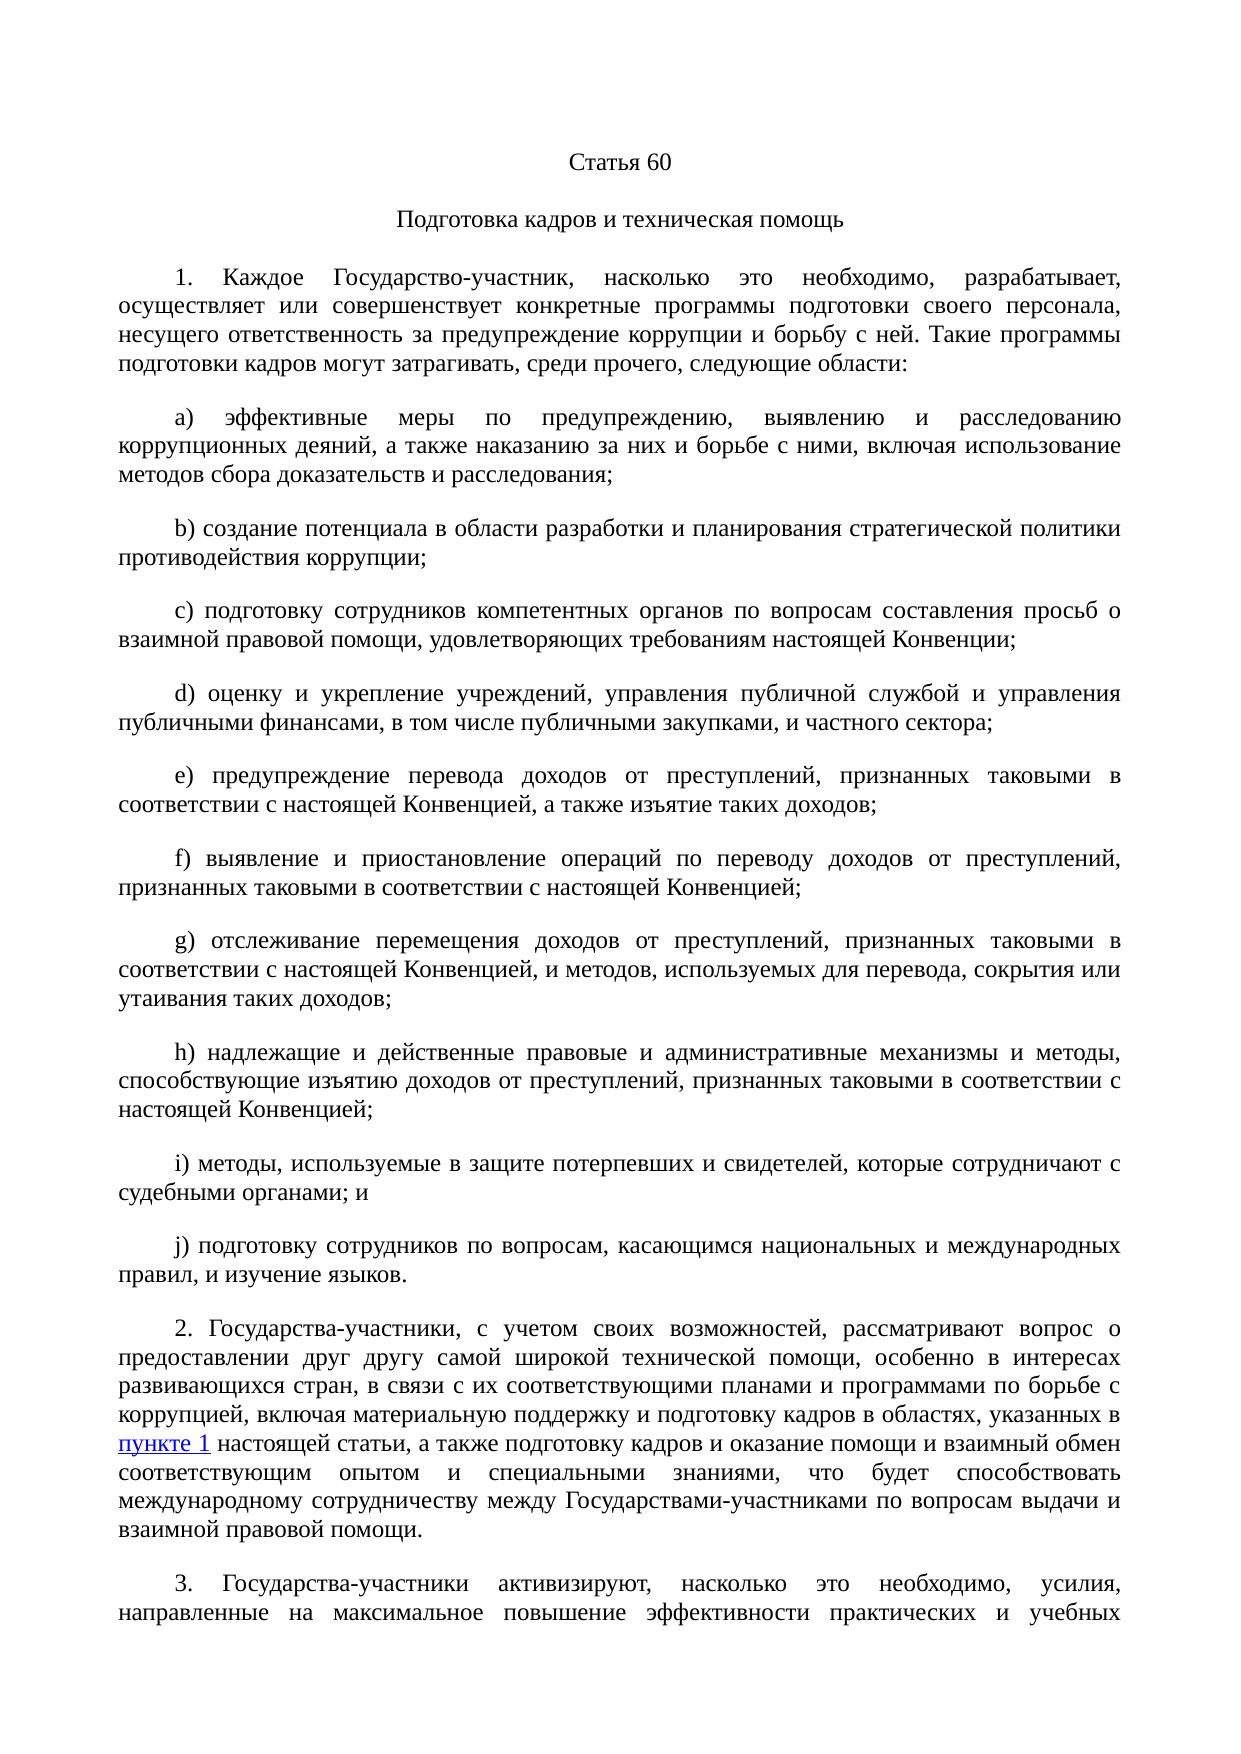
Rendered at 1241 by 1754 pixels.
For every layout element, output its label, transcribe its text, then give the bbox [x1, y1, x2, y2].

text b) создание потенциала в области разработки и планирования стратегической политики противодействия коррупции; [118, 513, 1122, 571]
text Статья 60 [118, 147, 1122, 176]
text d) оценку и укрепление учреждений, управления публичной службой и управления публичными финансами, в том числе публичными закупками, и частного сектора; [118, 678, 1122, 736]
text 3. Государства-участники активизируют, насколько это необходимо, усилия, направленные на максимальное повышение эффективности практических и учебных [118, 1568, 1122, 1626]
text f) выявление и приостановление операций по переводу доходов от преступлений, признанных таковыми в соответствии с настоящей Конвенцией; [118, 843, 1122, 901]
text h) надлежащие и действенные правовые и административные механизмы и методы, способствующие изъятию доходов от преступлений, признанных таковыми в соответствии с настоящей Конвенцией; [118, 1037, 1122, 1123]
text 2. Государства-участники, с учетом своих возможностей, рассматривают вопрос о предоставлении друг другу самой широкой технической помощи, особенно в интересах развивающихся стран, в связи с их соответствующими планами и программами по борьбе с коррупцией, включая материальную поддержку и подготовку кадров в областях, указанных в пункте 1 настоящей статьи, а также подготовку кадров и оказание помощи и взаимный обмен соответствующим опытом и специальными знаниями, что будет способствовать международному сотрудничеству между Государствами-участниками по вопросам выдачи и взаимной правовой помощи. [118, 1313, 1122, 1543]
text g) отслеживание перемещения доходов от преступлений, признанных таковыми в соответствии с настоящей Конвенцией, и методов, используемых для перевода, сокрытия или утаивания таких доходов; [118, 926, 1122, 1012]
text 1. Каждое Государство-участник, насколько это необходимо, разрабатывает, осуществляет или совершенствует конкретные программы подготовки своего персонала, несущего ответственность за предупреждение коррупции и борьбу с ней. Такие программы подготовки кадров могут затрагивать, среди прочего, следующие области: [118, 262, 1122, 377]
text i) методы, используемые в защите потерпевших и свидетелей, которые сотрудничают с судебными органами; и [118, 1148, 1122, 1206]
text e) предупреждение перевода доходов от преступлений, признанных таковыми в соответствии с настоящей Конвенцией, а также изъятие таких доходов; [118, 761, 1122, 818]
text j) подготовку сотрудников по вопросам, касающимся национальных и международных правил, и изучение языков. [118, 1231, 1122, 1288]
text c) подготовку сотрудников компетентных органов по вопросам составления просьб о взаимной правовой помощи, удовлетворяющих требованиям настоящей Конвенции; [118, 596, 1122, 653]
text a) эффективные меры по предупреждению, выявлению и расследованию коррупционных деяний, а также наказанию за них и борьбе с ними, включая использование методов сбора доказательств и расследования; [118, 402, 1122, 488]
text Подготовка кадров и техническая помощь [118, 204, 1122, 233]
